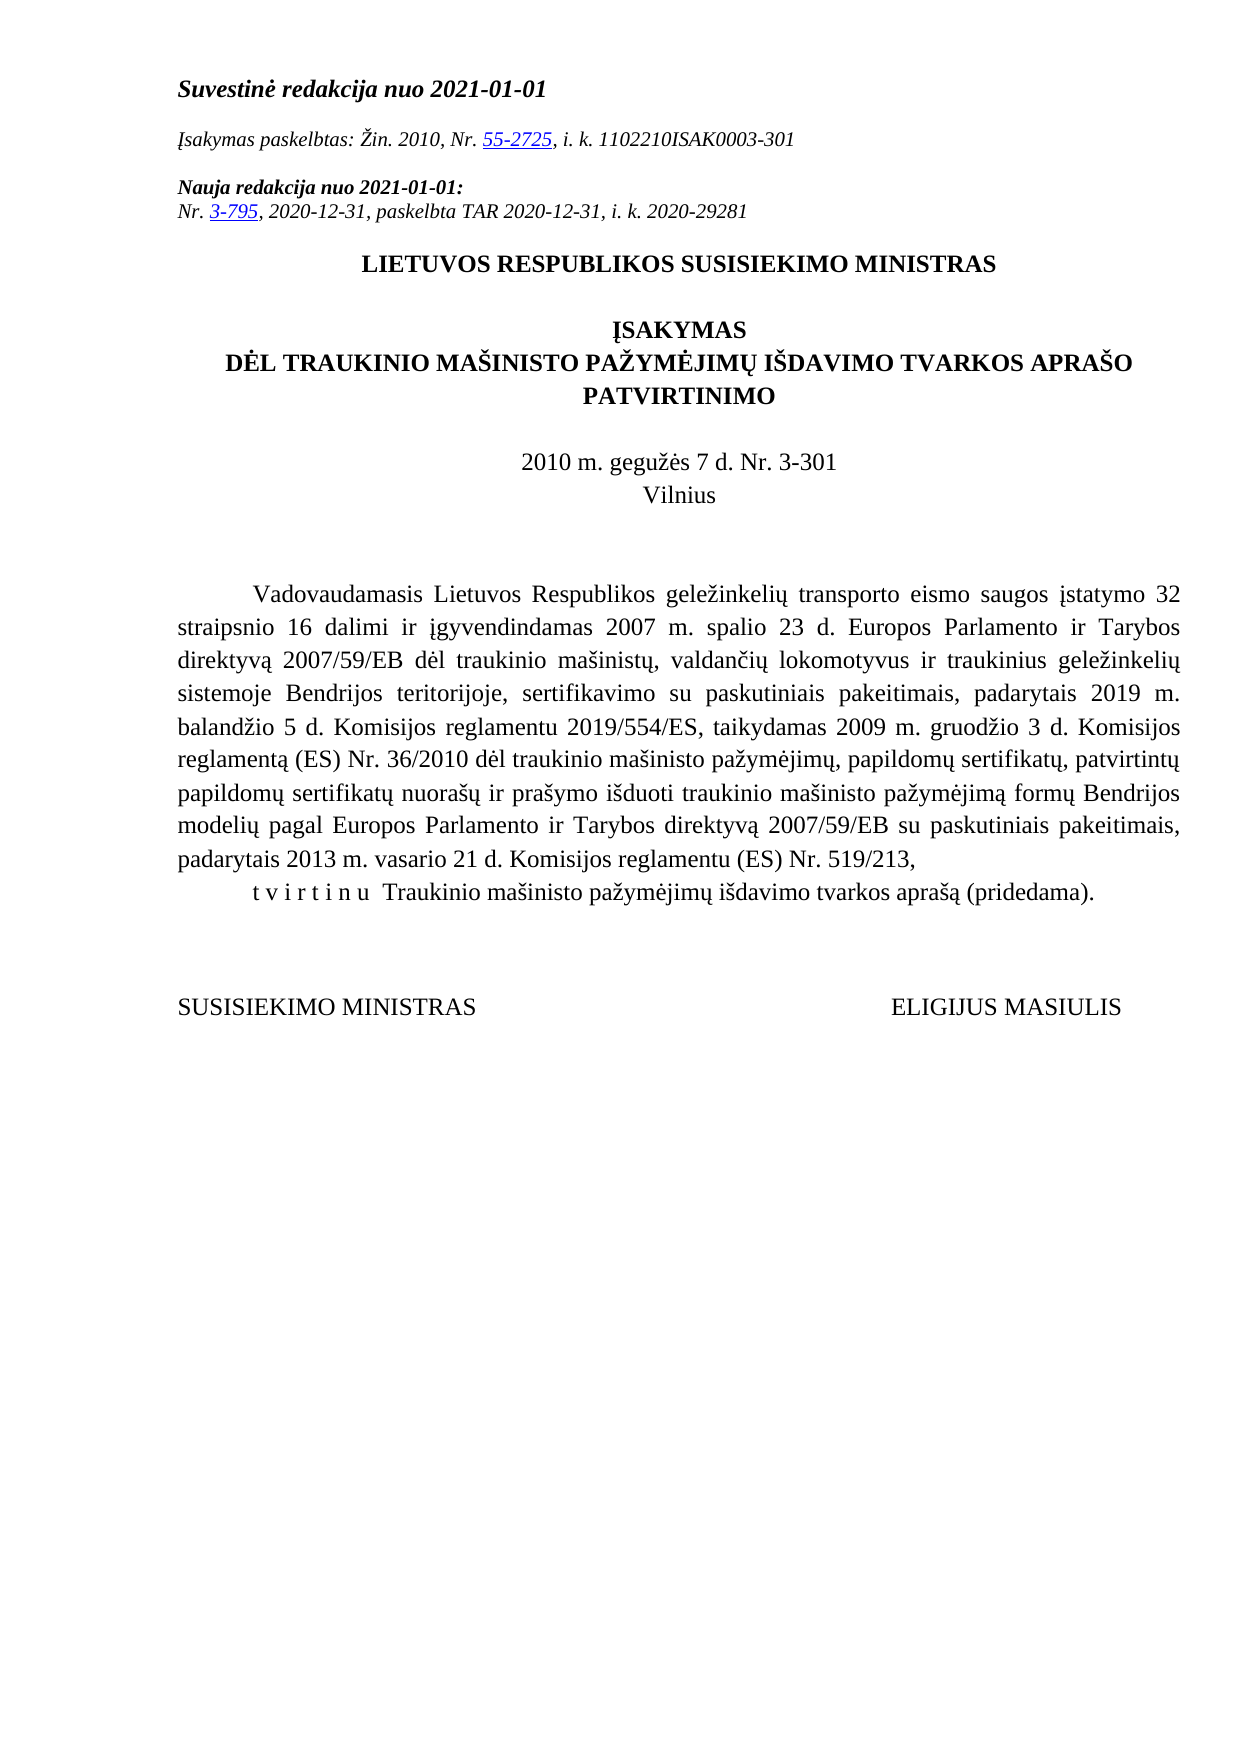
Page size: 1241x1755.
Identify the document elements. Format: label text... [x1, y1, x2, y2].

text Vadovaudamasis Lietuvos Respublikos geležinkelių transporto eismo saugos įstatymo 32 straipsnio 16 dalimi ir įgyvendindamas 2007 m. spalio 23 d. Europos Parlamento ir Tarybos direktyvą 2007/59/EB dėl traukinio mašinistų, valdančių lokomotyvus ir traukinius geležinkelių sistemoje Bendrijos teritorijoje, sertifikavimo su paskutiniais pakeitimais, padarytais 2019 m. balandžio 5 d. Komisijos reglamentu 2019/554/ES, taikydamas 2009 m. gruodžio 3 d. Komisijos reglamentą (ES) Nr. 36/2010 dėl traukinio mašinisto pažymėjimų, papildomų sertifikatų, patvirtintų papildomų sertifikatų nuorašų ir prašymo išduoti traukinio mašinisto pažymėjimą formų Bendrijos modelių pagal Europos Parlamento ir Tarybos direktyvą 2007/59/EB su paskutiniais pakeitimais, padarytais 2013 m. vasario 21 d. Komisijos reglamentu (ES) Nr. 519/213, [177, 579, 1181, 872]
text tvirtinu Traukinio mašinisto pažymėjimų išdavimo tvarkos aprašą (pridedama). [177, 877, 1181, 905]
text 2010 m. gegužės 7 d. Nr. 3-301 [177, 447, 1181, 476]
text DĖL TRAUKINIO MAŠINISTo PAŽYMĖJIMŲ IŠDAVIMO tvarkos aprašo patvirtinimo [177, 348, 1181, 410]
text Įsakymas paskelbtas: Žin. 2010, Nr. 55-2725, i. k. 1102210ISAK0003-301 [177, 127, 1181, 151]
text Suvestinė redakcija nuo 2021-01-01 [177, 74, 1181, 103]
text Vilnius [177, 480, 1181, 509]
text LIETUVOS RESPUBLIKOS SUSISIEKIMO MINISTRAS [177, 249, 1181, 278]
text Nr. 3-795, 2020-12-31, paskelbta TAR 2020-12-31, i. k. 2020-29281 [177, 199, 1181, 223]
text Nauja redakcija nuo 2021-01-01: [177, 175, 1181, 199]
text Susisiekimo ministras Eligijus Masiulis [177, 992, 1181, 1020]
text ĮSAKYMAS [177, 315, 1181, 344]
